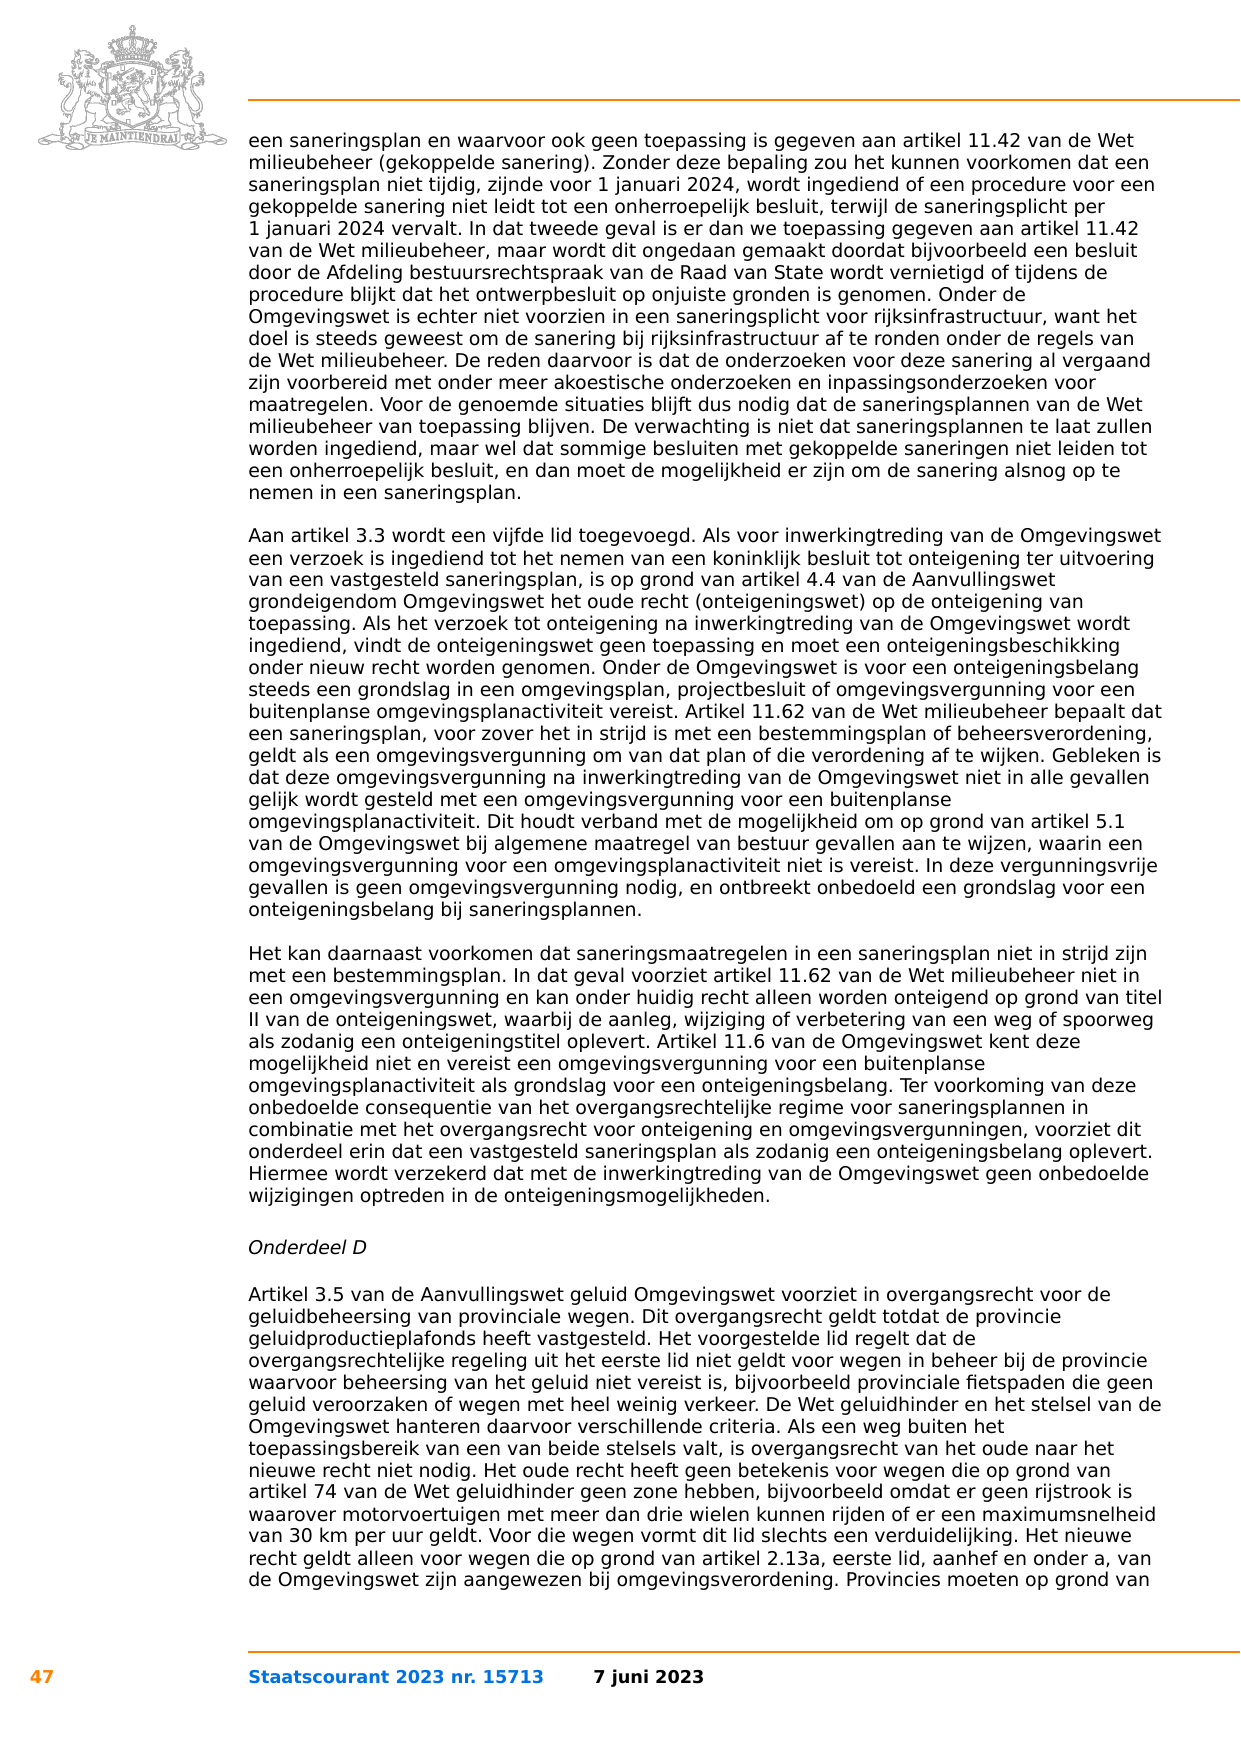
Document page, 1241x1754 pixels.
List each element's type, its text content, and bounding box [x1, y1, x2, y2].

text Aan artikel 3.3 wordt een vijfde lid toegevoegd. Als voor inwerkingtreding van de Omgevingswet een verzoek is ingediend tot het nemen van een koninklijk besluit tot onteigening ter uitvoering van een vastgesteld saneringsplan, is op grond van artikel 4.4 van de Aanvullingswet grondeigendom Omgevingswet het oude recht (onteigeningswet) op de onteigening van toepassing. Als het verzoek tot onteigening na inwerkingtreding van de Omgevingswet wordt ingediend, vindt de onteigeningswet geen toepassing en moet een onteigeningsbeschikking onder nieuw recht worden genomen. Onder de Omgevingswet is voor een onteigeningsbelang steeds een grondslag in een omgevingsplan, projectbesluit of omgevingsvergunning voor een buitenplanse omgevingsplanactiviteit vereist. Artikel 11.62 van de Wet milieubeheer bepaalt dat een saneringsplan, voor zover het in strijd is met een bestemmingsplan of beheersverordening, geldt als een omgevingsvergunning om van dat plan of die verordening af te wijken. Gebleken is dat deze omgevingsvergunning na inwerkingtreding van de Omgevingswet niet in alle gevallen gelijk wordt gesteld met een omgevingsvergunning voor een buitenplanse omgevingsplanactiviteit. Dit houdt verband met de mogelijkheid om op grond van artikel 5.1 van de Omgevingswet bij algemene maatregel van bestuur gevallen aan te wijzen, waarin een omgevingsvergunning voor een omgevingsplanactiviteit niet is vereist. In deze vergunningsvrije gevallen is geen omgevingsvergunning nodig, en ontbreekt onbedoeld een grondslag voor een onteigeningsbelang bij saneringsplannen. [248, 525, 1163, 921]
picture [38, 25, 227, 150]
text Het kan daarnaast voorkomen dat saneringsmaatregelen in een saneringsplan niet in strijd zijn met een bestemmingsplan. In dat geval voorziet artikel 11.62 van de Wet milieubeheer niet in een omgevingsvergunning en kan onder huidig recht alleen worden onteigend op grond van titel II van de onteigeningswet, waarbij de aanleg, wijziging of verbetering van een weg of spoorweg als zodanig een onteigeningstitel oplevert. Artikel 11.6 van de Omgevingswet kent deze mogelijkheid niet en vereist een omgevingsvergunning voor een buitenplanse omgevingsplanactiviteit als grondslag voor een onteigeningsbelang. Ter voorkoming van deze onbedoelde consequentie van het overgangsrechtelijke regime voor saneringsplannen in combinatie met het overgangsrecht voor onteigening en omgevingsvergunningen, voorziet dit onderdeel erin dat een vastgesteld saneringsplan als zodanig een onteigeningsbelang oplevert. Hiermee wordt verzekerd dat met de inwerkingtreding van de Omgevingswet geen onbedoelde wijzigingen optreden in de onteigeningsmogelijkheden. [248, 943, 1163, 1207]
text Artikel 3.5 van de Aanvullingswet geluid Omgevingswet voorziet in overgangsrecht voor de geluidbeheersing van provinciale wegen. Dit overgangsrecht geldt totdat de provincie geluidproductieplafonds heeft vastgesteld. Het voorgestelde lid regelt dat de overgangsrechtelijke regeling uit het eerste lid niet geldt voor wegen in beheer bij de provincie waarvoor beheersing van het geluid niet vereist is, bijvoorbeeld provinciale fietspaden die geen geluid veroorzaken of wegen met heel weinig verkeer. De Wet geluidhinder en het stelsel van de Omgevingswet hanteren daarvoor verschillende criteria. Als een weg buiten het toepassingsbereik van een van beide stelsels valt, is overgangsrecht van het oude naar het nieuwe recht niet nodig. Het oude recht heeft geen betekenis voor wegen die op grond van artikel 74 van de Wet geluidhinder geen zone hebben, bijvoorbeeld omdat er geen rijstrook is waarover motorvoertuigen met meer dan drie wielen kunnen rijden of er een maximumsnelheid van 30 km per uur geldt. Voor die wegen vormt dit lid slechts een verduidelijking. Het nieuwe recht geldt alleen voor wegen die op grond van artikel 2.13a, eerste lid, aanhef en onder a, van de Omgevingswet zijn aangewezen bij omgevingsverordening. Provincies moeten op grond van [248, 1284, 1163, 1591]
text een saneringsplan en waarvoor ook geen toepassing is gegeven aan artikel 11.42 van de Wet milieubeheer (gekoppelde sanering). Zonder deze bepaling zou het kunnen voorkomen dat een saneringsplan niet tijdig, zijnde voor 1 januari 2024, wordt ingediend of een procedure voor een gekoppelde sanering niet leidt tot een onherroepelijk besluit, terwijl de saneringsplicht per 1 januari 2024 vervalt. In dat tweede geval is er dan we toepassing gegeven aan artikel 11.42 van de Wet milieubeheer, maar wordt dit ongedaan gemaakt doordat bijvoorbeeld een besluit door de Afdeling bestuursrechtspraak van de Raad van State wordt vernietigd of tijdens de procedure blijkt dat het ontwerpbesluit op onjuiste gronden is genomen. Onder de Omgevingswet is echter niet voorzien in een saneringsplicht voor rijksinfrastructuur, want het doel is steeds geweest om de sanering bij rijksinfrastructuur af te ronden onder de regels van de Wet milieubeheer. De reden daarvoor is dat de onderzoeken voor deze sanering al vergaand zijn voorbereid met onder meer akoestische onderzoeken en inpassingsonderzoeken voor maatregelen. Voor de genoemde situaties blijft dus nodig dat de saneringsplannen van de Wet milieubeheer van toepassing blijven. De verwachting is niet dat saneringsplannen te laat zullen worden ingediend, maar wel dat sommige besluiten met gekoppelde saneringen niet leiden tot een onherroepelijk besluit, en dan moet de mogelijkheid er zijn om de sanering alsnog op te nemen in een saneringsplan. [248, 130, 1163, 503]
subtitle Onderdeel D [248, 1237, 1163, 1259]
